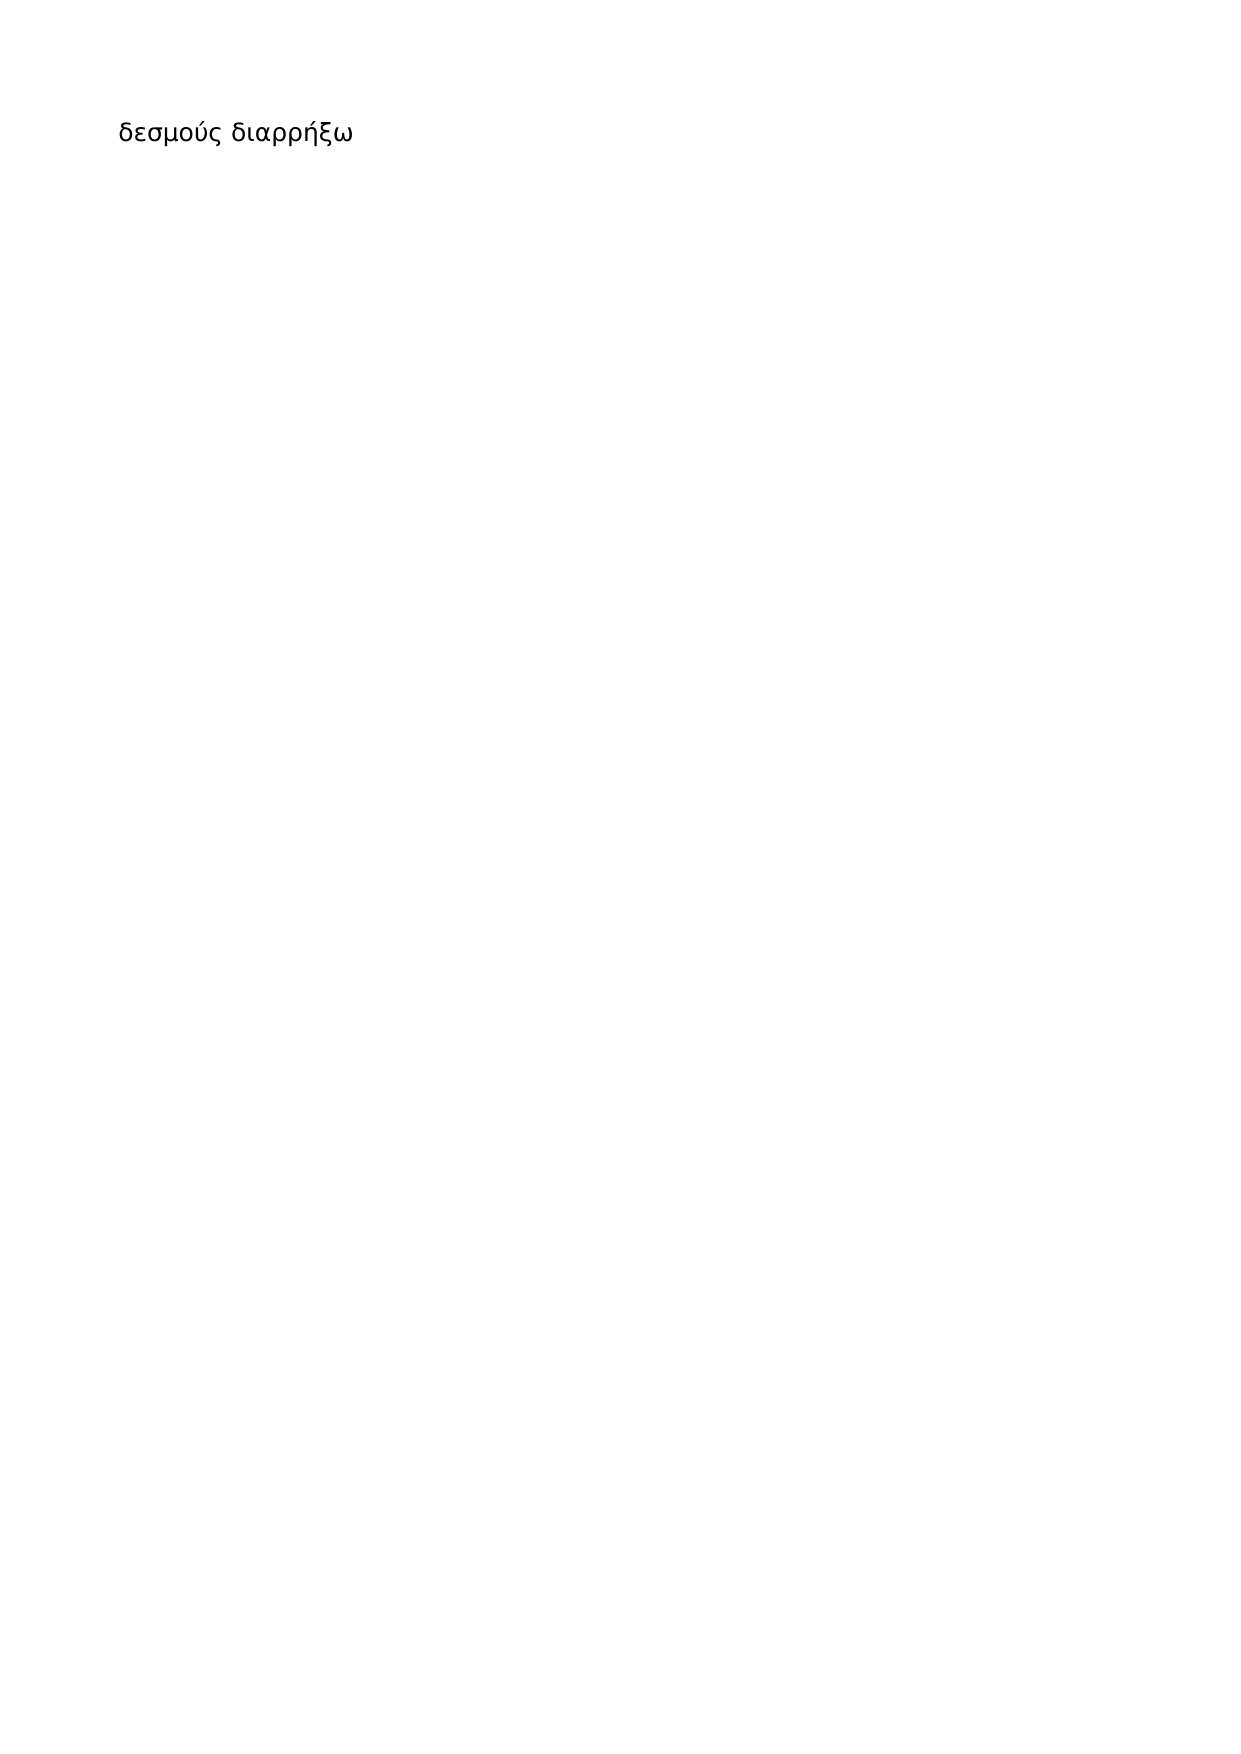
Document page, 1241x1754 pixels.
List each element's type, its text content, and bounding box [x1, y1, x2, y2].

text δεσμούς διαρρήξω [118, 118, 1122, 147]
